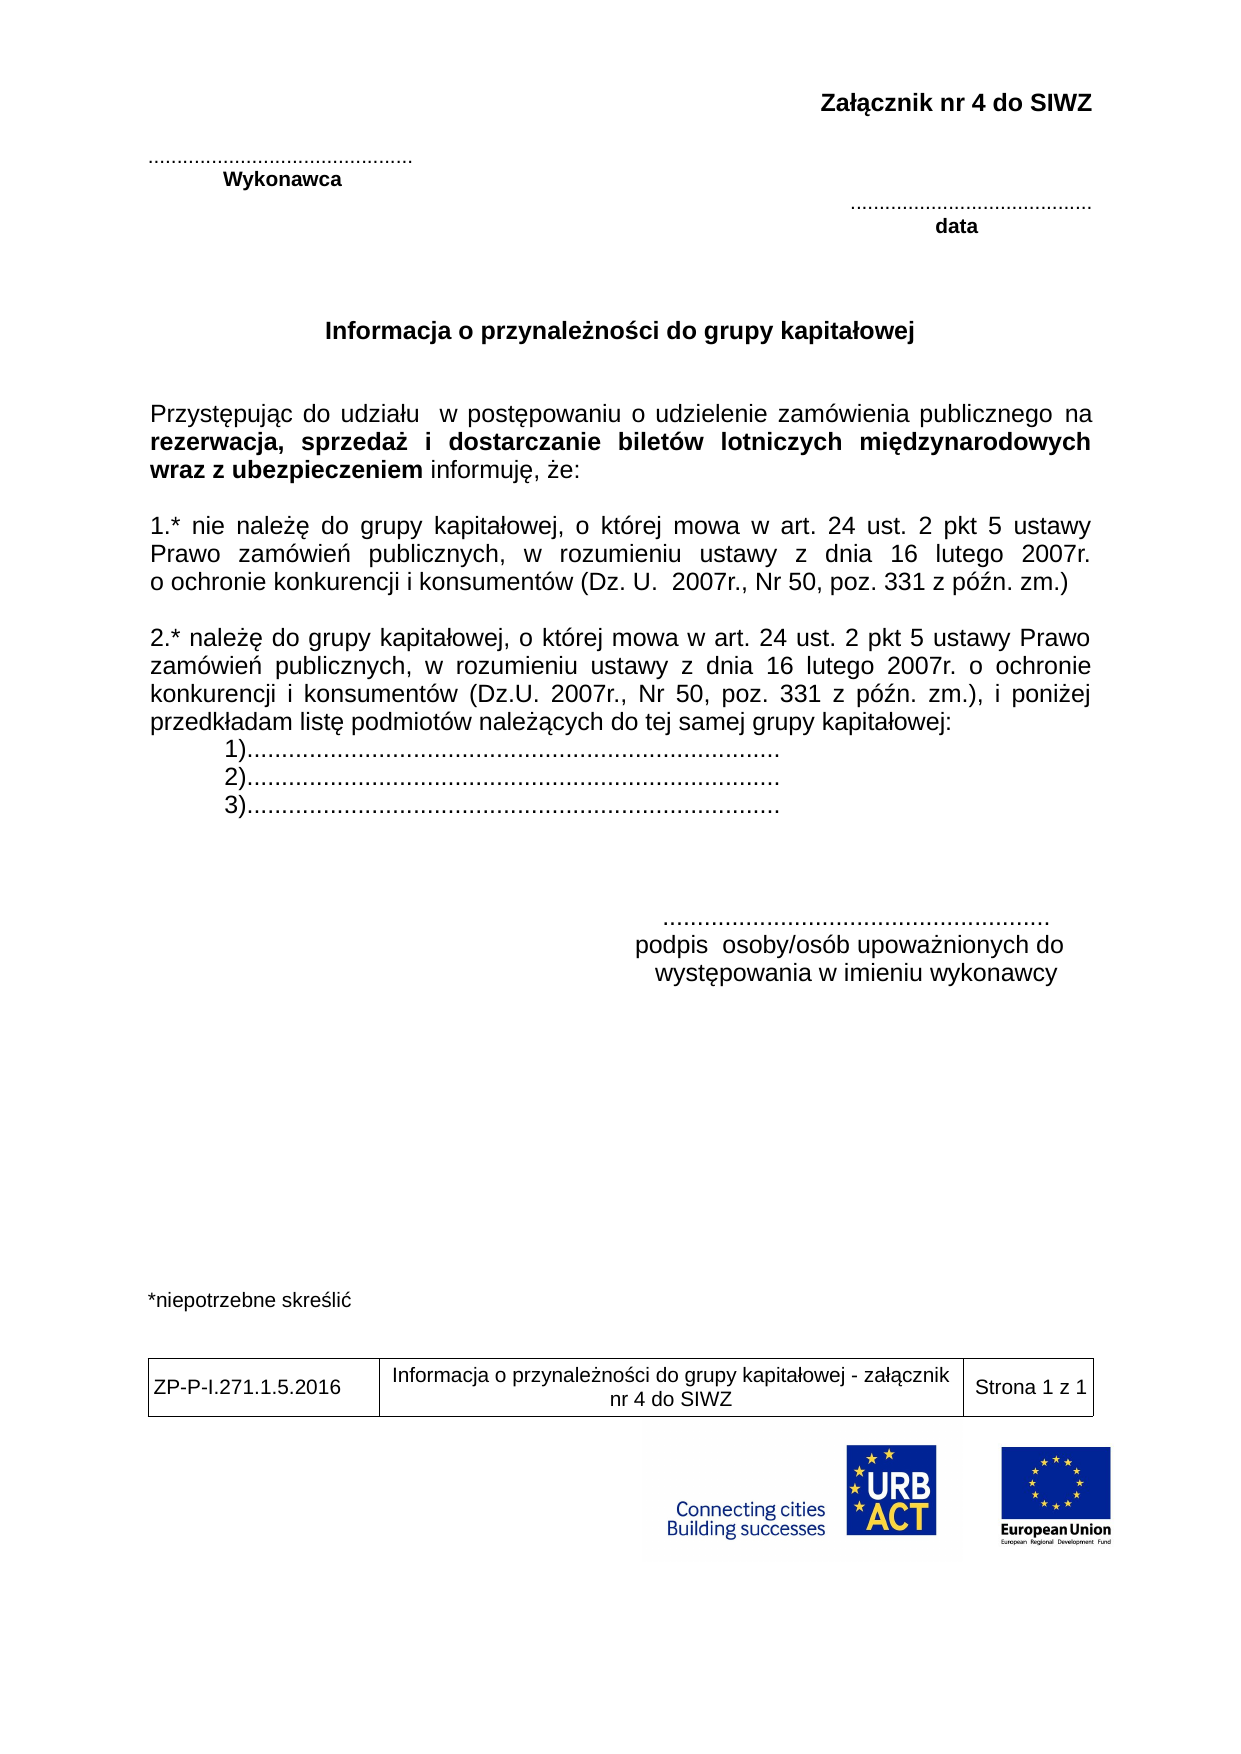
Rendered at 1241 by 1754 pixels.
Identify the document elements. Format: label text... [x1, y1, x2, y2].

picture [641, 1418, 963, 1562]
text *niepotrzebne skreślić [148, 1288, 1093, 1312]
list 1)............................................................................. [224, 735, 1093, 763]
list 1.* nie należę do grupy kapitałowej, o której mowa w art. 24 ust. 2 pkt 5 ustawy Prawo zamówień publicznych, w rozumieniu ustawy z dnia 16 lutego 2007r. o ochronie konkurencji i konsumentów (Dz. U. 2007r., Nr 50, poz. 331 z późn. zm.) [150, 512, 1093, 596]
list 2.* należę do grupy kapitałowej, o której mowa w art. 24 ust. 2 pkt 5 ustawy Prawo zamówień publicznych, w rozumieniu ustawy z dnia 16 lutego 2007r. o ochronie konkurencji i konsumentów (Dz.U. 2007r., Nr 50, poz. 331 z późn. zm.), i poniżej przedkładam listę podmiotów należących do tej samej grupy kapitałowej: [150, 623, 1093, 735]
text podpis osoby/osób upoważnionych do [620, 931, 1093, 958]
picture [981, 1427, 1141, 1564]
table_header Strona 1 z 1 [964, 1359, 1093, 1416]
table_header Informacja o przynależności do grupy kapitałowej - załącznik nr 4 do SIWZ [380, 1359, 963, 1416]
list 3)............................................................................. [224, 791, 1093, 819]
text Informacja o przynależności do grupy kapitałowej [148, 316, 1093, 344]
text .............................................. [148, 144, 1093, 168]
text .......................................... [148, 191, 1093, 214]
text ........................................................ [620, 903, 1093, 931]
text Wykonawca [148, 168, 1093, 191]
text data [148, 214, 1093, 237]
subtitle Załącznik nr 4 do SIWZ [148, 89, 1093, 117]
text występowania w imieniu wykonawcy [620, 958, 1093, 986]
list 2)............................................................................. [224, 763, 1093, 791]
text Przystępując do udziału w postępowaniu o udzielenie zamówienia publicznego na rezerwacja, sprzedaż i dostarczanie biletów lotniczych międzynarodowych wraz z ubezpieczeniem informuję, że: [150, 400, 1093, 484]
table_header ZP-P-I.271.1.5.2016 [149, 1359, 379, 1416]
